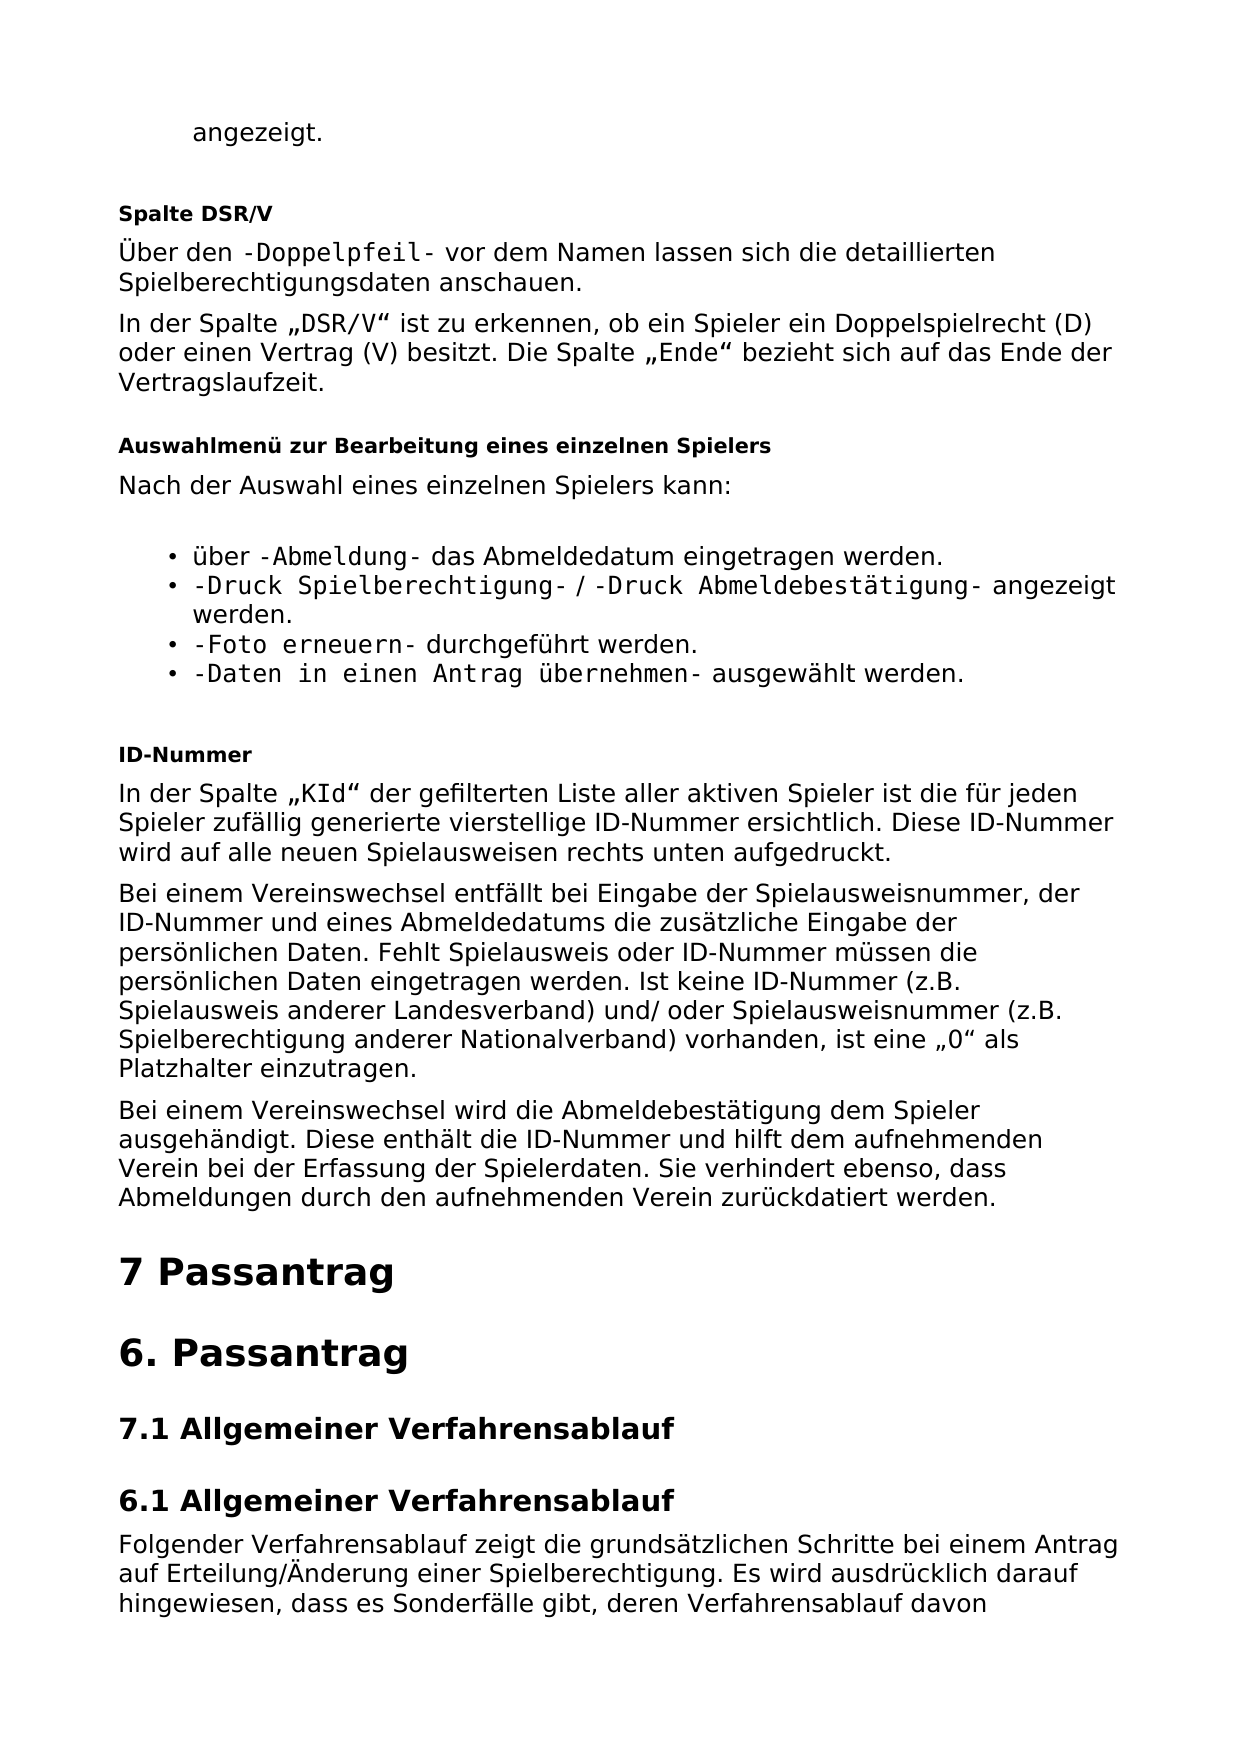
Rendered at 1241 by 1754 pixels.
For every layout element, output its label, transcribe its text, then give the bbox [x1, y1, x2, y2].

list -Daten in einen Antrag übernehmen- ausgewählt werden. [177, 659, 1122, 688]
subtitle ID-Nummer [118, 743, 1122, 767]
subtitle 7 Passantrag [118, 1250, 1122, 1294]
list angezeigt. [177, 118, 1122, 147]
list -Druck Spielberechtigung- / -Druck Abmeldebestätigung- angezeigt werden. [177, 571, 1122, 630]
text Folgender Verfahrensablauf zeigt die grundsätzlichen Schritte bei einem Antrag auf Erteilung/Änderung einer Spielberechtigung. Es wird ausdrücklich darauf hingewiesen, dass es Sonderfälle gibt, deren Verfahrensablauf davon [118, 1530, 1122, 1618]
subtitle Auswahlmenü zur Bearbeitung eines einzelnen Spielers [118, 434, 1122, 459]
subtitle 7.1 Allgemeiner Verfahrensablauf [118, 1412, 1122, 1446]
subtitle Spalte DSR/V [118, 202, 1122, 226]
list über -Abmeldung- das Abmeldedatum eingetragen werden. [177, 542, 1122, 571]
subtitle 6.1 Allgemeiner Verfahrensablauf [118, 1484, 1122, 1518]
subtitle 6. Passantrag [118, 1331, 1122, 1375]
text In der Spalte „KId“ der gefilterten Liste aller aktiven Spieler ist die für jeden Spieler zufällig generierte vierstellige ID-Nummer ersichtlich. Diese ID-Nummer wird auf alle neuen Spielausweisen rechts unten aufgedruckt. [118, 779, 1122, 867]
text Über den -Doppelpfeil- vor dem Namen lassen sich die detaillierten Spielberechtigungsdaten anschauen. [118, 238, 1122, 297]
text Bei einem Vereinswechsel entfällt bei Eingabe der Spielausweisnummer, der ID-Nummer und eines Abmeldedatums die zusätzliche Eingabe der persönlichen Daten. Fehlt Spielausweis oder ID-Nummer müssen die persönlichen Daten eingetragen werden. Ist keine ID-Nummer (z.B. Spielausweis anderer Landesverband) und/ oder Spielausweisnummer (z.B. Spielberechtigung anderer Nationalverband) vorhanden, ist eine „0“ als Platzhalter einzutragen. [118, 879, 1122, 1083]
text Nach der Auswahl eines einzelnen Spielers kann: [118, 471, 1122, 500]
text Bei einem Vereinswechsel wird die Abmeldebestätigung dem Spieler ausgehändigt. Diese enthält die ID-Nummer und hilft dem aufnehmenden Verein bei der Erfassung der Spielerdaten. Sie verhindert ebenso, dass Abmeldungen durch den aufnehmenden Verein zurückdatiert werden. [118, 1096, 1122, 1213]
text In der Spalte „DSR/V“ ist zu erkennen, ob ein Spieler ein Doppelspielrecht (D) oder einen Vertrag (V) besitzt. Die Spalte „Ende“ bezieht sich auf das Ende der Vertragslaufzeit. [118, 309, 1122, 397]
list -Foto erneuern- durchgeführt werden. [177, 630, 1122, 659]
